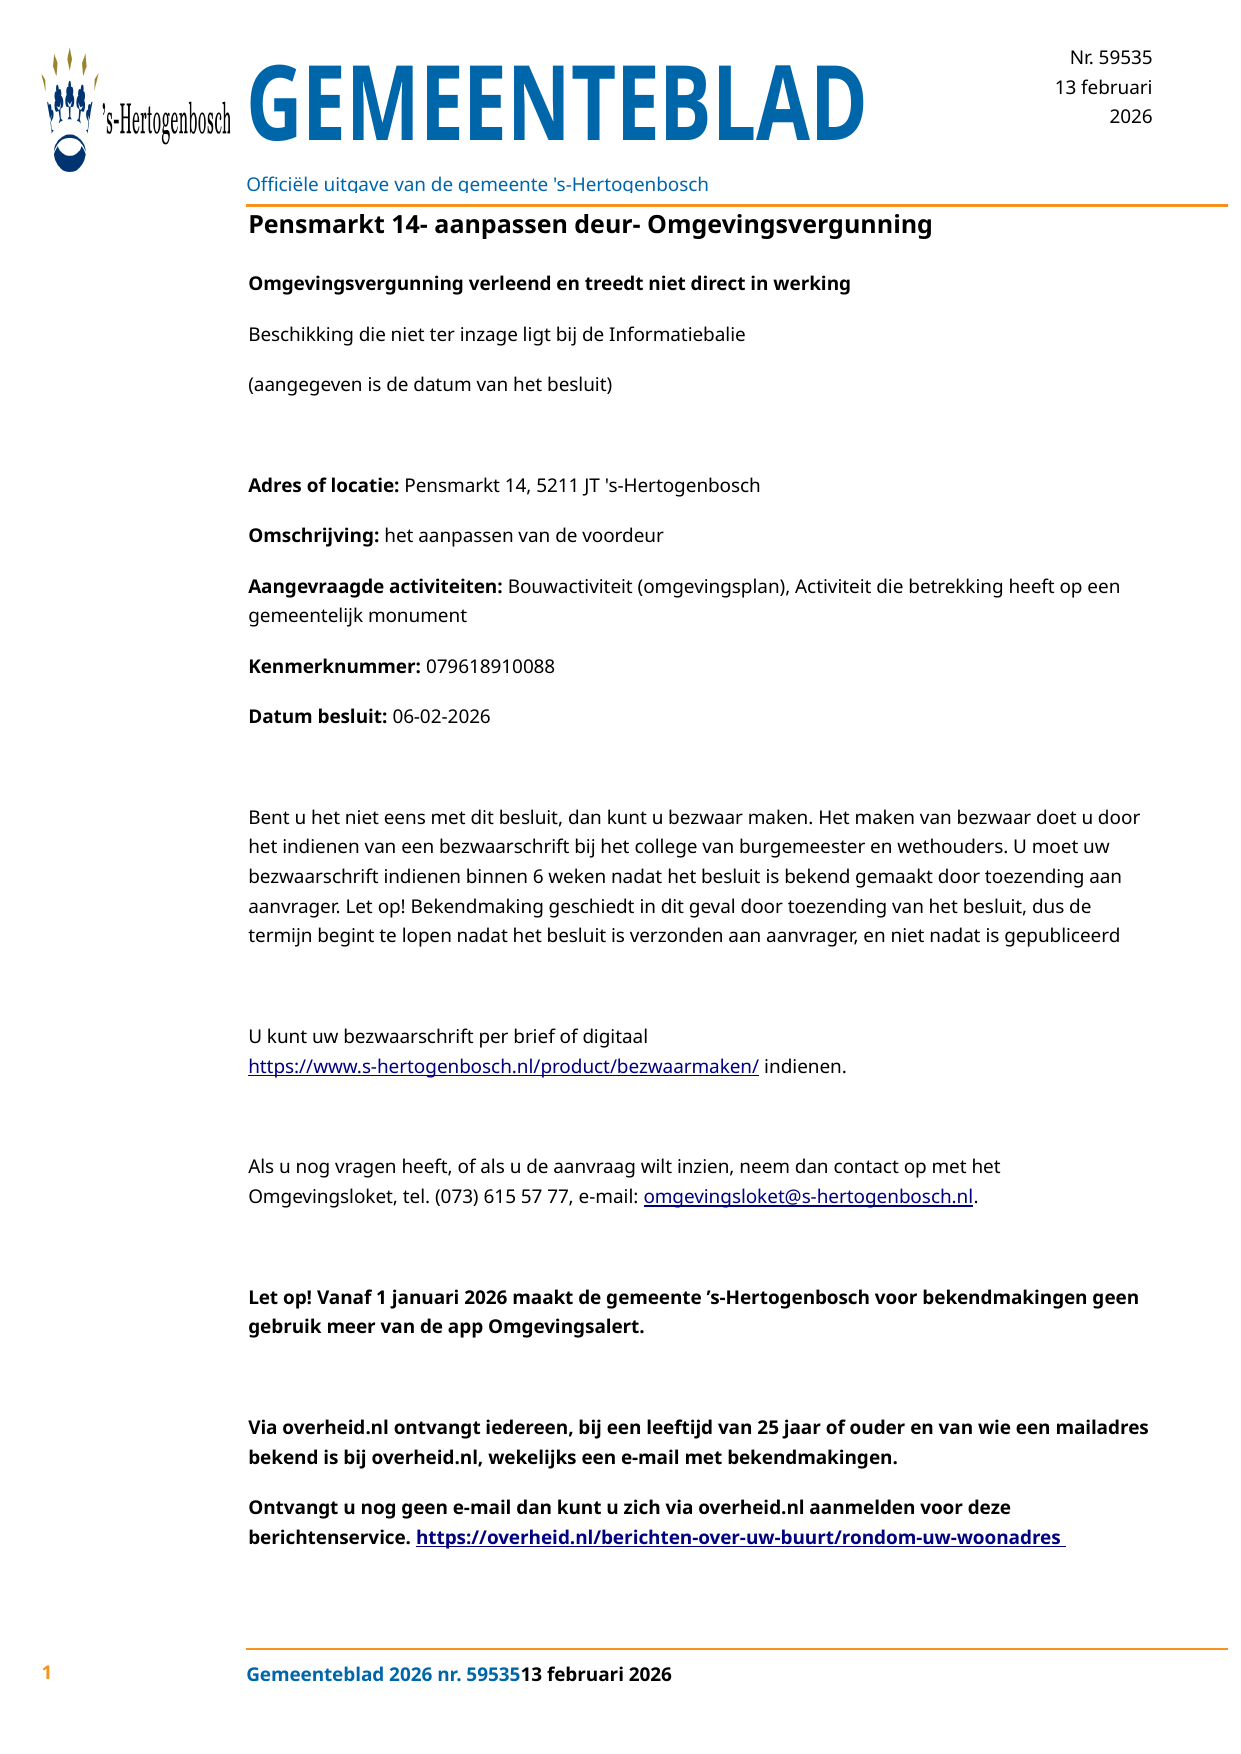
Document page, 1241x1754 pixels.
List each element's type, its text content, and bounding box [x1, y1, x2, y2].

text Ontvangt u nog geen e-mail dan kunt u zich via overheid.nl aanmelden voor deze berichtenservice. https://overheid.nl/berichten-over-uw-buurt/rondom-uw-woonadres [248, 1494, 1152, 1550]
text Als u nog vragen heeft, of als u de aanvraag wilt inzien, neem dan contact op met het Omgevingsloket, tel. (073) 615 57 77, e-mail: omgevingsloket@s-hertogenbosch.nl. [248, 1154, 1152, 1209]
text Omgevingsvergunning verleend en treedt niet direct in werking [248, 270, 1152, 296]
text Adres of locatie: Pensmarkt 14, 5211 JT 's-Hertogenbosch [248, 472, 1152, 498]
text Bent u het niet eens met dit besluit, dan kunt u bezwaar maken. Het maken van bezwaar doet u door het indienen van een bezwaarschrift bij het college van burgemeester en wethouders. U moet uw bezwaarschrift indienen binnen 6 weken nadat het besluit is bekend gemaakt door toezending aan aanvrager. Let op! Bekendmaking geschiedt in dit geval door toezending van het besluit, dus de termijn begint te lopen nadat het besluit is verzonden aan aanvrager, en niet nadat is gepubliceerd [248, 804, 1152, 948]
text Aangevraagde activiteiten: Bouwactiviteit (omgevingsplan), Activiteit die betrekking heeft op een gemeentelijk monument [248, 573, 1152, 628]
text U kunt uw bezwaarschrift per brief of digitaal https://www.s-hertogenbosch.nl/product/bezwaarmaken/ indienen. [248, 1023, 1152, 1078]
picture [41, 47, 231, 172]
text Pensmarkt 14- aanpassen deur- Omgevingsvergunning [248, 207, 1152, 241]
text (aangegeven is de datum van het besluit) [248, 371, 1152, 397]
text Let op! Vanaf 1 januari 2026 maakt de gemeente ’s-Hertogenbosch voor bekendmakingen geen gebruik meer van de app Omgevingsalert. [248, 1284, 1152, 1339]
text Omschrijving: het aanpassen van de voordeur [248, 522, 1152, 548]
text Beschikking die niet ter inzage ligt bij de Informatiebalie [248, 321, 1152, 346]
text Via overheid.nl ontvangt iedereen, bij een leeftijd van 25 jaar of ouder en van wie een mailadres bekend is bij overheid.nl, wekelijks een e-mail met bekendmakingen. [248, 1414, 1152, 1470]
text Datum besluit: 06-02-2026 [248, 703, 1152, 729]
text Kenmerknummer: 079618910088 [248, 653, 1152, 678]
